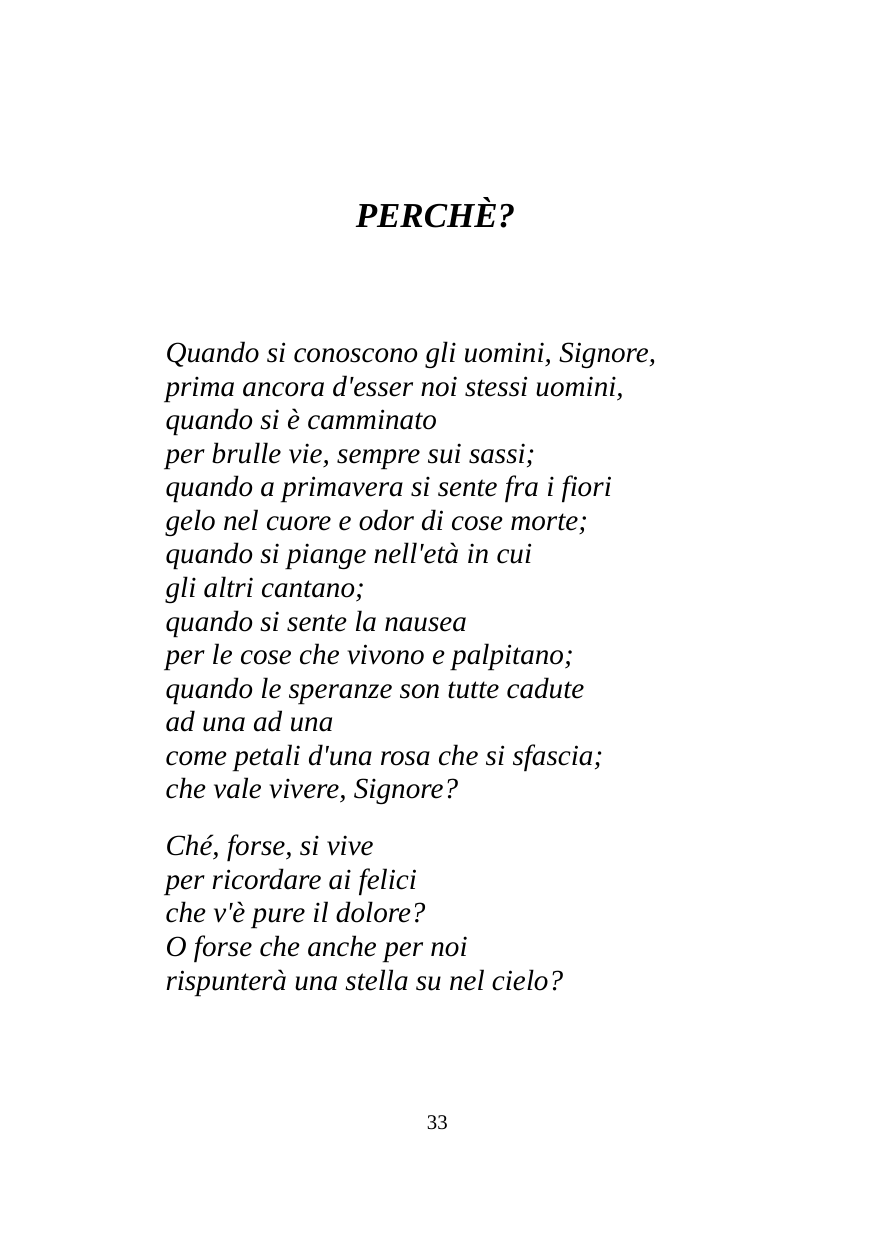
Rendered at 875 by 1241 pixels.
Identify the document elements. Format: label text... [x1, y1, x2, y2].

text Quando si conoscono gli uomini, Signore, prima ancora d'esser noi stessi uomini, quando si è camminato per brulle vie, sempre sui sassi; quando a primavera si sente fra i fiori gelo nel cuore e odor di cose morte; quando si piange nell'età in cui gli altri cantano; quando si sente la nausea per le cose che vivono e palpitano; quando le speranze son tutte cadute ad una ad una come petali d'una rosa che si sfascia; che vale vivere, Signore? [165, 335, 768, 805]
subtitle PERCHÈ? [106, 195, 768, 235]
text Ché, forse, si vive per ricordare ai felici che v'è pure il dolore? O forse che anche per noi rispunterà una stella su nel cielo? [165, 828, 768, 996]
